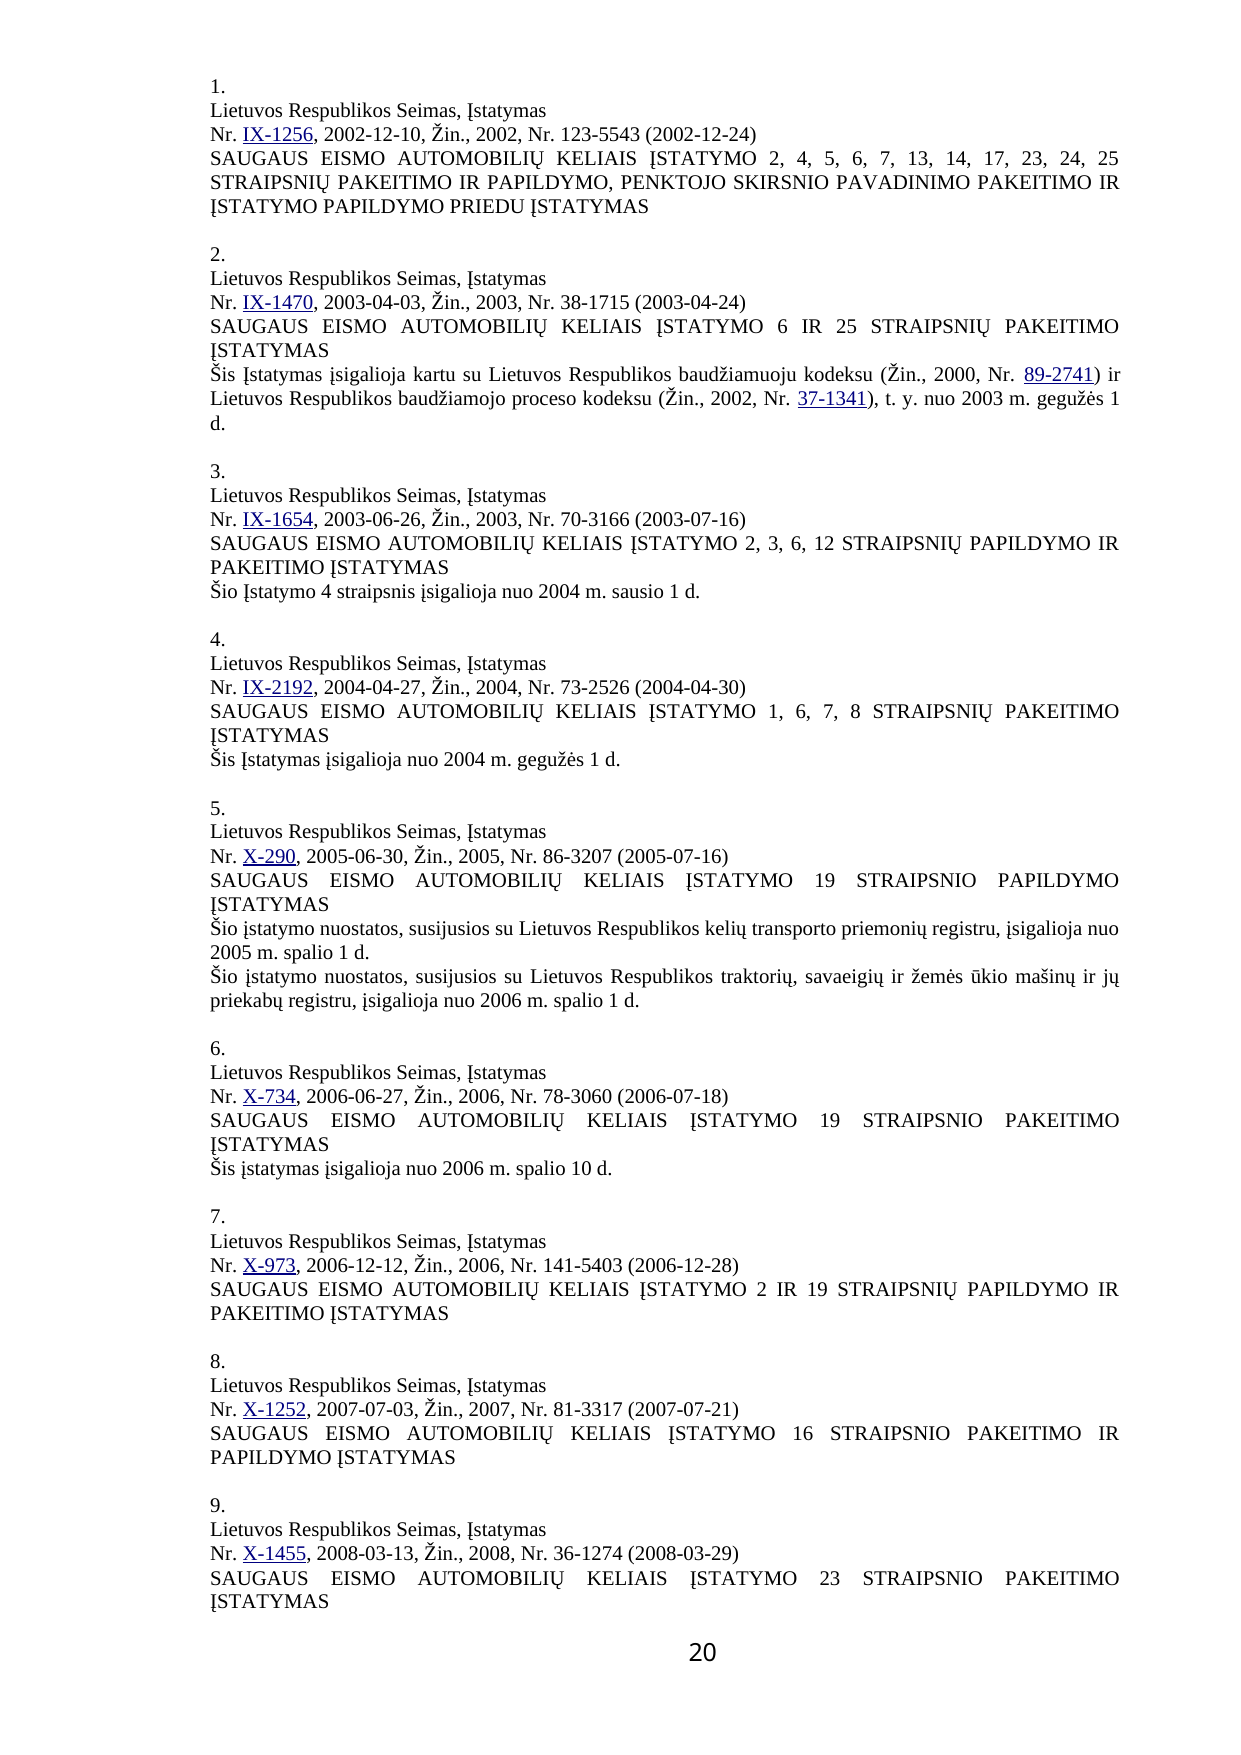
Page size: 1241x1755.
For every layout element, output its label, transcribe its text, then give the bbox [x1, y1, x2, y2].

text Šis Įstatymas įsigalioja nuo 2004 m. gegužės 1 d. [210, 747, 1120, 771]
text 1. [210, 73, 1120, 98]
text SAUGAUS EISMO AUTOMOBILIŲ KELIAIS ĮSTATYMO 2, 4, 5, 6, 7, 13, 14, 17, 23, 24, 25 STRAIPSNIŲ PAKEITIMO IR PAPILDYMO, PENKTOJO SKIRSNIO PAVADINIMO PAKEITIMO IR ĮSTATYMO PAPILDYMO PRIEDU ĮSTATYMAS [210, 146, 1120, 218]
text Lietuvos Respublikos Seimas, Įstatymas [210, 651, 1120, 675]
text Lietuvos Respublikos Seimas, Įstatymas [210, 266, 1120, 290]
text Šis įstatymas įsigalioja nuo 2006 m. spalio 10 d. [210, 1156, 1120, 1180]
text Nr. X-290, 2005-06-30, Žin., 2005, Nr. 86-3207 (2005-07-16) [210, 843, 1120, 868]
text Lietuvos Respublikos Seimas, Įstatymas [210, 819, 1120, 843]
text SAUGAUS EISMO AUTOMOBILIŲ KELIAIS ĮSTATYMO 1, 6, 7, 8 STRAIPSNIŲ PAKEITIMO ĮSTATYMAS [210, 699, 1120, 747]
text SAUGAUS EISMO AUTOMOBILIŲ KELIAIS ĮSTATYMO 6 IR 25 STRAIPSNIŲ PAKEITIMO ĮSTATYMAS [210, 314, 1120, 362]
text 5. [210, 795, 1120, 819]
text SAUGAUS EISMO AUTOMOBILIŲ KELIAIS ĮSTATYMO 16 STRAIPSNIO PAKEITIMO IR PAPILDYMO ĮSTATYMAS [210, 1421, 1120, 1469]
text Šio įstatymo nuostatos, susijusios su Lietuvos Respublikos kelių transporto priemonių registru, įsigalioja nuo 2005 m. spalio 1 d. [210, 916, 1120, 964]
text 8. [210, 1349, 1120, 1373]
text Lietuvos Respublikos Seimas, Įstatymas [210, 1060, 1120, 1084]
text Šis Įstatymas įsigalioja kartu su Lietuvos Respublikos baudžiamuoju kodeksu (Žin., 2000, Nr. 89-2741) ir Lietuvos Respublikos baudžiamojo proceso kodeksu (Žin., 2002, Nr. 37-1341), t. y. nuo 2003 m. gegužės 1 d. [210, 362, 1120, 434]
text SAUGAUS EISMO AUTOMOBILIŲ KELIAIS ĮSTATYMO 2 IR 19 STRAIPSNIŲ PAPILDYMO IR PAKEITIMO ĮSTATYMAS [210, 1277, 1120, 1325]
text 4. [210, 627, 1120, 651]
text SAUGAUS EISMO AUTOMOBILIŲ KELIAIS ĮSTATYMO 19 STRAIPSNIO PAPILDYMO ĮSTATYMAS [210, 868, 1120, 916]
text Nr. IX-1470, 2003-04-03, Žin., 2003, Nr. 38-1715 (2003-04-24) [210, 290, 1120, 314]
text SAUGAUS EISMO AUTOMOBILIŲ KELIAIS ĮSTATYMO 2, 3, 6, 12 STRAIPSNIŲ PAPILDYMO IR PAKEITIMO ĮSTATYMAS [210, 531, 1120, 579]
text 2. [210, 242, 1120, 266]
text Lietuvos Respublikos Seimas, Įstatymas [210, 1228, 1120, 1253]
text Lietuvos Respublikos Seimas, Įstatymas [210, 1517, 1120, 1541]
text 7. [210, 1204, 1120, 1228]
text Šio įstatymo nuostatos, susijusios su Lietuvos Respublikos traktorių, savaeigių ir žemės ūkio mašinų ir jų priekabų registru, įsigalioja nuo 2006 m. spalio 1 d. [210, 964, 1120, 1012]
text Lietuvos Respublikos Seimas, Įstatymas [210, 483, 1120, 507]
text Nr. IX-1256, 2002-12-10, Žin., 2002, Nr. 123-5543 (2002-12-24) [210, 122, 1120, 146]
text 9. [210, 1493, 1120, 1517]
text Lietuvos Respublikos Seimas, Įstatymas [210, 98, 1120, 122]
text Nr. X-973, 2006-12-12, Žin., 2006, Nr. 141-5403 (2006-12-28) [210, 1253, 1120, 1277]
text Nr. X-1252, 2007-07-03, Žin., 2007, Nr. 81-3317 (2007-07-21) [210, 1397, 1120, 1421]
text 6. [210, 1036, 1120, 1060]
text SAUGAUS EISMO AUTOMOBILIŲ KELIAIS ĮSTATYMO 19 STRAIPSNIO PAKEITIMO ĮSTATYMAS [210, 1108, 1120, 1156]
text Nr. IX-1654, 2003-06-26, Žin., 2003, Nr. 70-3166 (2003-07-16) [210, 507, 1120, 531]
text SAUGAUS EISMO AUTOMOBILIŲ KELIAIS ĮSTATYMO 23 STRAIPSNIO PAKEITIMO ĮSTATYMAS [210, 1565, 1120, 1613]
text Nr. X-734, 2006-06-27, Žin., 2006, Nr. 78-3060 (2006-07-18) [210, 1084, 1120, 1108]
text 3. [210, 458, 1120, 483]
text Nr. X-1455, 2008-03-13, Žin., 2008, Nr. 36-1274 (2008-03-29) [210, 1541, 1120, 1565]
text Lietuvos Respublikos Seimas, Įstatymas [210, 1373, 1120, 1397]
text Šio Įstatymo 4 straipsnis įsigalioja nuo 2004 m. sausio 1 d. [210, 579, 1120, 603]
text Nr. IX-2192, 2004-04-27, Žin., 2004, Nr. 73-2526 (2004-04-30) [210, 675, 1120, 699]
